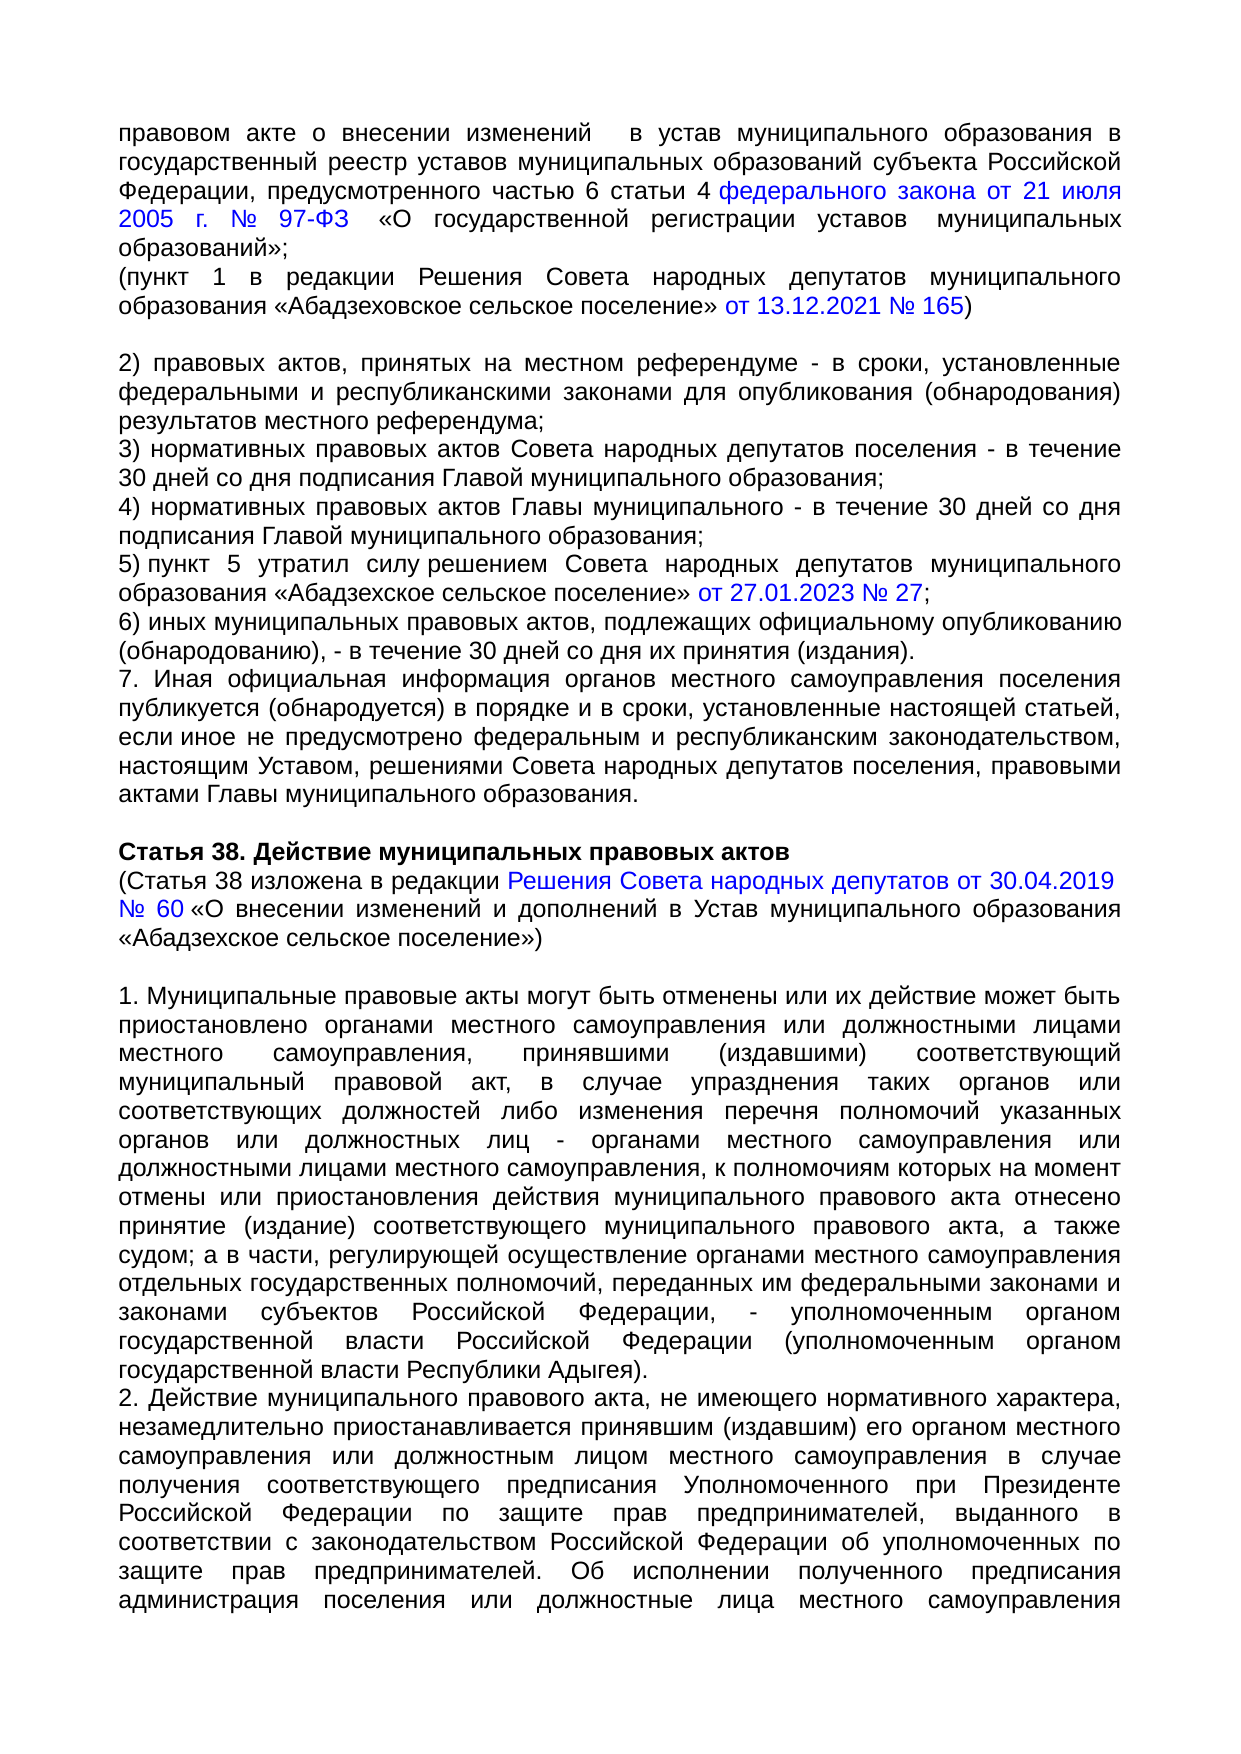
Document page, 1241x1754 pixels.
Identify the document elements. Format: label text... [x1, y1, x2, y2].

text 4) нормативных правовых актов Главы муниципального - в течение 30 дней со дня подписания Главой муниципального образования; [118, 492, 1122, 549]
text 2. Действие муниципального правового акта, не имеющего нормативного характера, незамедлительно приостанавливается принявшим (издавшим) его органом местного самоуправления или должностным лицом местного самоуправления в случае получения соответствующего предписания Уполномоченного при Президенте Российской Федерации по защите прав предпринимателей, выданного в соответствии с законодательством Российской Федерации об уполномоченных по защите прав предпринимателей. Об исполнении полученного предписания администрация поселения или должностные лица местного самоуправления [118, 1383, 1122, 1613]
text 2) правовых актов, принятых на местном референдуме - в сроки, установленные федеральными и республиканскими законами для опубликования (обнародования) результатов местного референдума; [118, 348, 1122, 434]
text 1. Муниципальные правовые акты могут быть отменены или их действие может быть приостановлено органами местного самоуправления или должностными лицами местного самоуправления, принявшими (издавшими) соответствующий муниципальный правовой акт, в случае упразднения таких органов или соответствующих должностей либо изменения перечня полномочий указанных органов или должностных лиц - органами местного самоуправления или должностными лицами местного самоуправления, к полномочиям которых на момент отмены или приостановления действия муниципального правового акта отнесено принятие (издание) соответствующего муниципального правового акта, а также судом; а в части, регулирующей осуществление органами местного самоуправления отдельных государственных полномочий, переданных им федеральными законами и законами субъектов Российской Федерации, - уполномоченным органом государственной власти Российской Федерации (уполномоченным органом государственной власти Республики Адыгея). [118, 981, 1122, 1383]
text (пункт 1 в редакции Решения Совета народных депутатов муниципального образования «Абадзеховское сельское поселение» от 13.12.2021 № 165) [118, 262, 1122, 319]
text правовом акте о внесении изменений в устав муниципального образования в государственный реестр уставов муниципальных образований субъекта Российской Федерации, предусмотренного частью 6 статьи 4 федерального закона от 21 июля 2005 г. № 97-ФЗ «О государственной регистрации уставов муниципальных образований»; [118, 118, 1122, 262]
text (Статья 38 изложена в редакции Решения Совета народных депутатов от 30.04.2019 № 60 «О внесении изменений и дополнений в Устав муниципального образования «Абадзехское сельское поселение») [118, 866, 1122, 952]
text 6) иных муниципальных правовых актов, подлежащих официальному опубликованию (обнародованию), - в течение 30 дней со дня их принятия (издания). [118, 607, 1122, 664]
text 3) нормативных правовых актов Совета народных депутатов поселения - в течение 30 дней со дня подписания Главой муниципального образования; [118, 434, 1122, 492]
text Статья 38. Действие муниципальных правовых актов [118, 837, 1122, 866]
text 5) пункт 5 утратил силу решением Совета народных депутатов муниципального образования «Абадзехское сельское поселение» от 27.01.2023 № 27; [118, 549, 1122, 607]
text 7. Иная официальная информация органов местного самоуправления поселения публикуется (обнародуется) в порядке и в сроки, установленные настоящей статьей, если иное не предусмотрено федеральным и республиканским законодательством, настоящим Уставом, решениями Совета народных депутатов поселения, правовыми актами Главы муниципального образования. [118, 664, 1122, 808]
